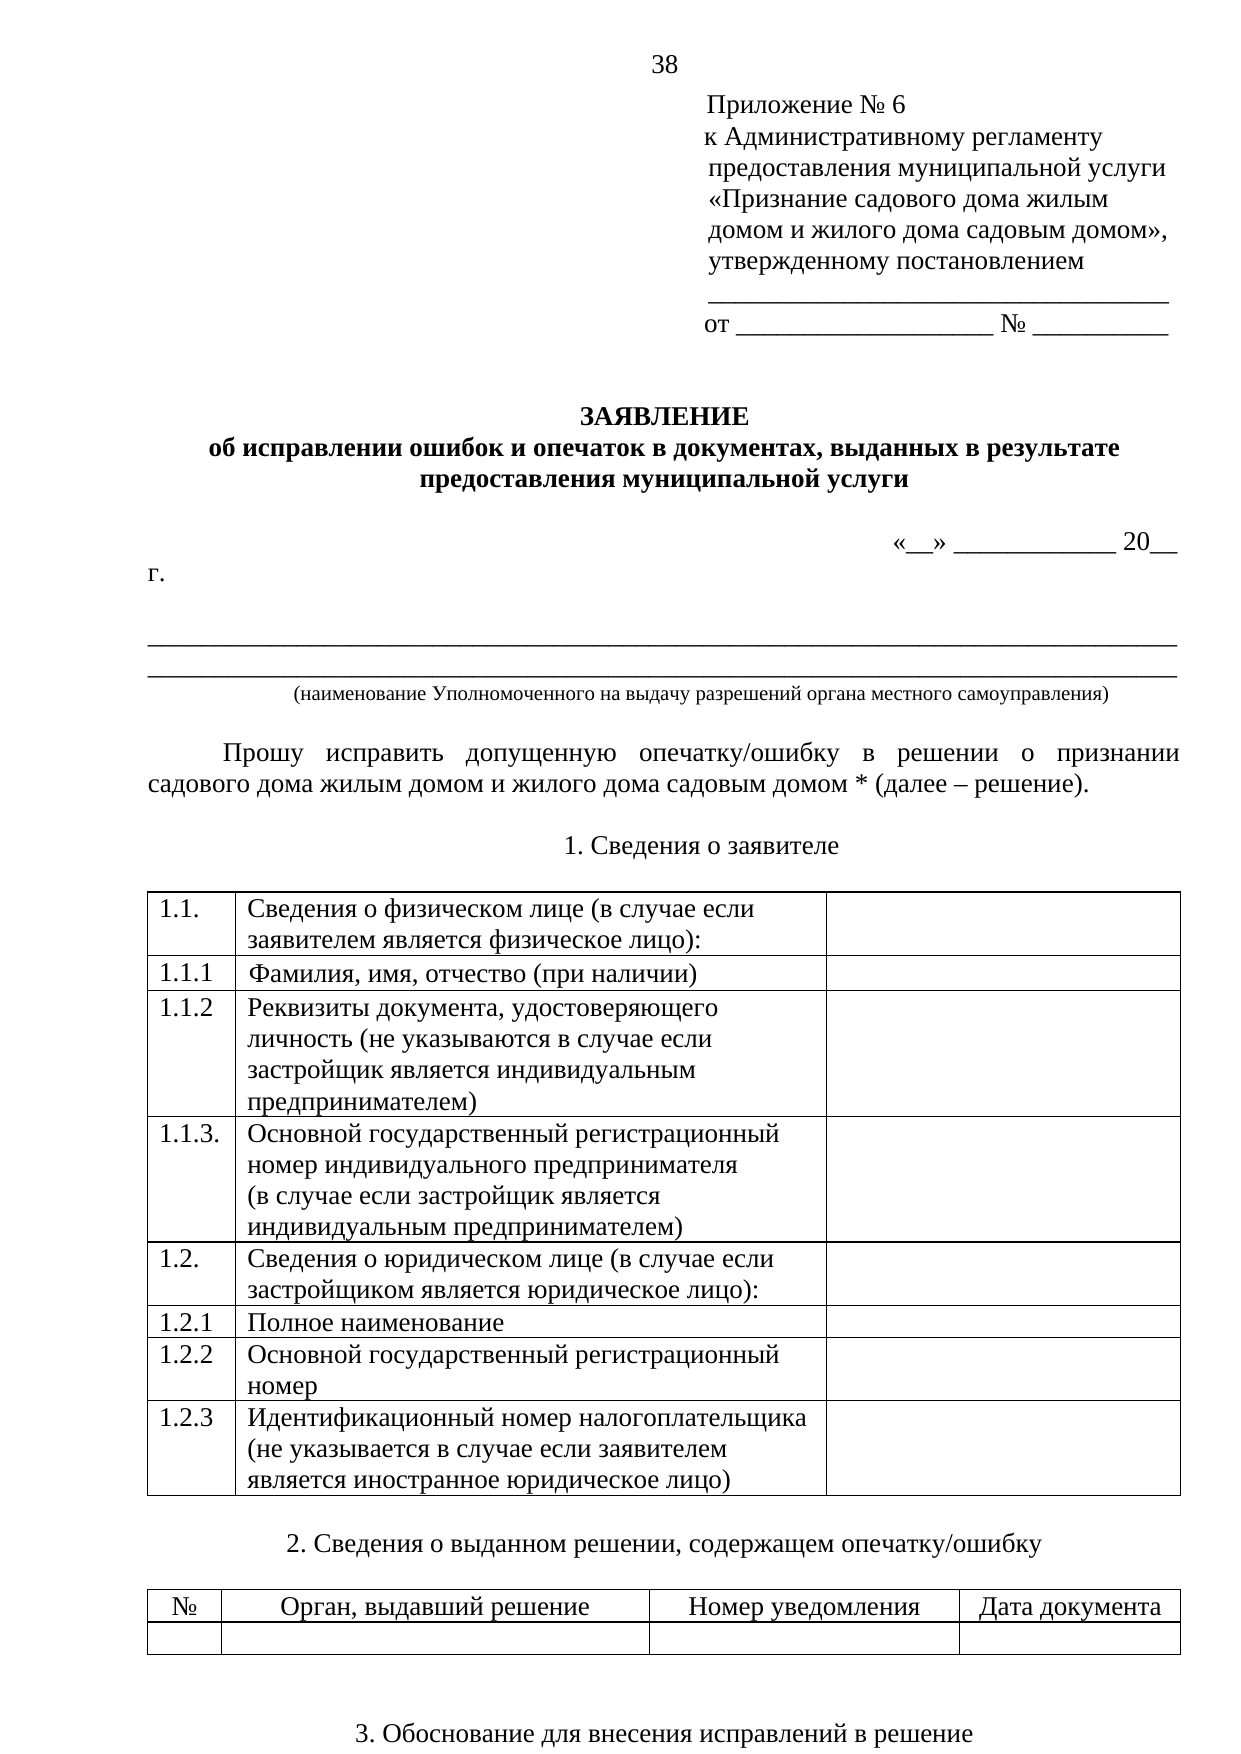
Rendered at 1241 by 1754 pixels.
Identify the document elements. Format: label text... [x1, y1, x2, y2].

table_cell [827, 1117, 1180, 1241]
text к Административному регламенту [148, 120, 1181, 151]
table_header Номер уведомления [650, 1590, 959, 1621]
table_cell Идентификационный номер налогоплательщика (не указывается в случае если заявителем является иностранное юридическое лицо) [236, 1401, 826, 1495]
table_header Орган, выдавший решение [222, 1590, 649, 1621]
table_cell 1.2.3 [148, 1401, 235, 1495]
table_cell [148, 1623, 221, 1653]
table_cell Основной государственный регистрационный номер [236, 1338, 826, 1400]
table_cell 1.1.2 [148, 991, 235, 1116]
text 1. Сведения о заявителе [148, 829, 1181, 860]
table_cell 1.2. [148, 1243, 235, 1305]
text «Признание садового дома жилым [148, 182, 1181, 213]
table_cell [735, 956, 826, 990]
table_cell Реквизиты документа, удостоверяющего личность (не указываются в случае если застройщик является индивидуальным предпринимателем) [236, 991, 826, 1116]
text Прошу исправить допущенную опечатку/ошибку в решении о признании садового дома жилым домом и жилого дома садовым домом * (далее – решение). [148, 736, 1181, 798]
text предоставления муниципальной услуги [148, 151, 1181, 182]
table_cell [650, 1623, 959, 1653]
table_header Сведения о физическом лице (в случае если заявителем является физическое лицо): [236, 893, 826, 955]
text «__» ____________ 20__ г. [148, 525, 1181, 587]
table_cell [827, 991, 1180, 1116]
text Приложение № 6 [148, 89, 1181, 120]
table_cell [827, 1306, 1180, 1337]
text 3. Обоснование для внесения исправлений в решение [148, 1717, 1181, 1748]
table_header Фамилия, имя, отчество (при наличии) [247, 956, 735, 990]
text от ___________________ № __________ [148, 307, 1181, 338]
table_cell [236, 956, 247, 990]
text ЗАЯВЛЕНИЕ [148, 400, 1181, 431]
table_cell 1.1.3. [148, 1117, 235, 1241]
table_cell [827, 1338, 1180, 1400]
text 2. Сведения о выданном решении, содержащем опечатку/ошибку [148, 1527, 1181, 1558]
table_cell Основной государственный регистрационный номер индивидуального предпринимателя (в случае если застройщик является индивидуальным предпринимателем) [236, 1117, 826, 1241]
table_header № [148, 1590, 221, 1621]
table_cell Полное наименование [236, 1306, 826, 1337]
table_cell Сведения о юридическом лице (в случае если застройщиком является юридическое лицо): [236, 1243, 826, 1305]
text ________________________________________________________________________________________________________________________________________________________ [148, 618, 1181, 680]
table_cell 1.2.1 [148, 1306, 235, 1337]
table_cell 1.1.1 [148, 956, 235, 990]
text об исправлении ошибок и опечаток в документах, выданных в результате предоставления муниципальной услуги [148, 431, 1181, 493]
table_cell [960, 1623, 1180, 1653]
text (наименование Уполномоченного на выдачу разрешений органа местного самоуправления) [148, 680, 1181, 704]
text __________________________________ [148, 276, 1181, 307]
table_header [827, 893, 1180, 955]
table_cell 1.2.2 [148, 1338, 235, 1400]
table_cell [222, 1623, 649, 1653]
table_cell [827, 956, 1180, 990]
table_cell [827, 1401, 1180, 1495]
table_header 1.1. [148, 893, 235, 955]
table_header Дата документа [960, 1590, 1180, 1621]
text домом и жилого дома садовым домом», [148, 213, 1181, 244]
text утвержденному постановлением [148, 244, 1181, 276]
table_cell [827, 1243, 1180, 1305]
